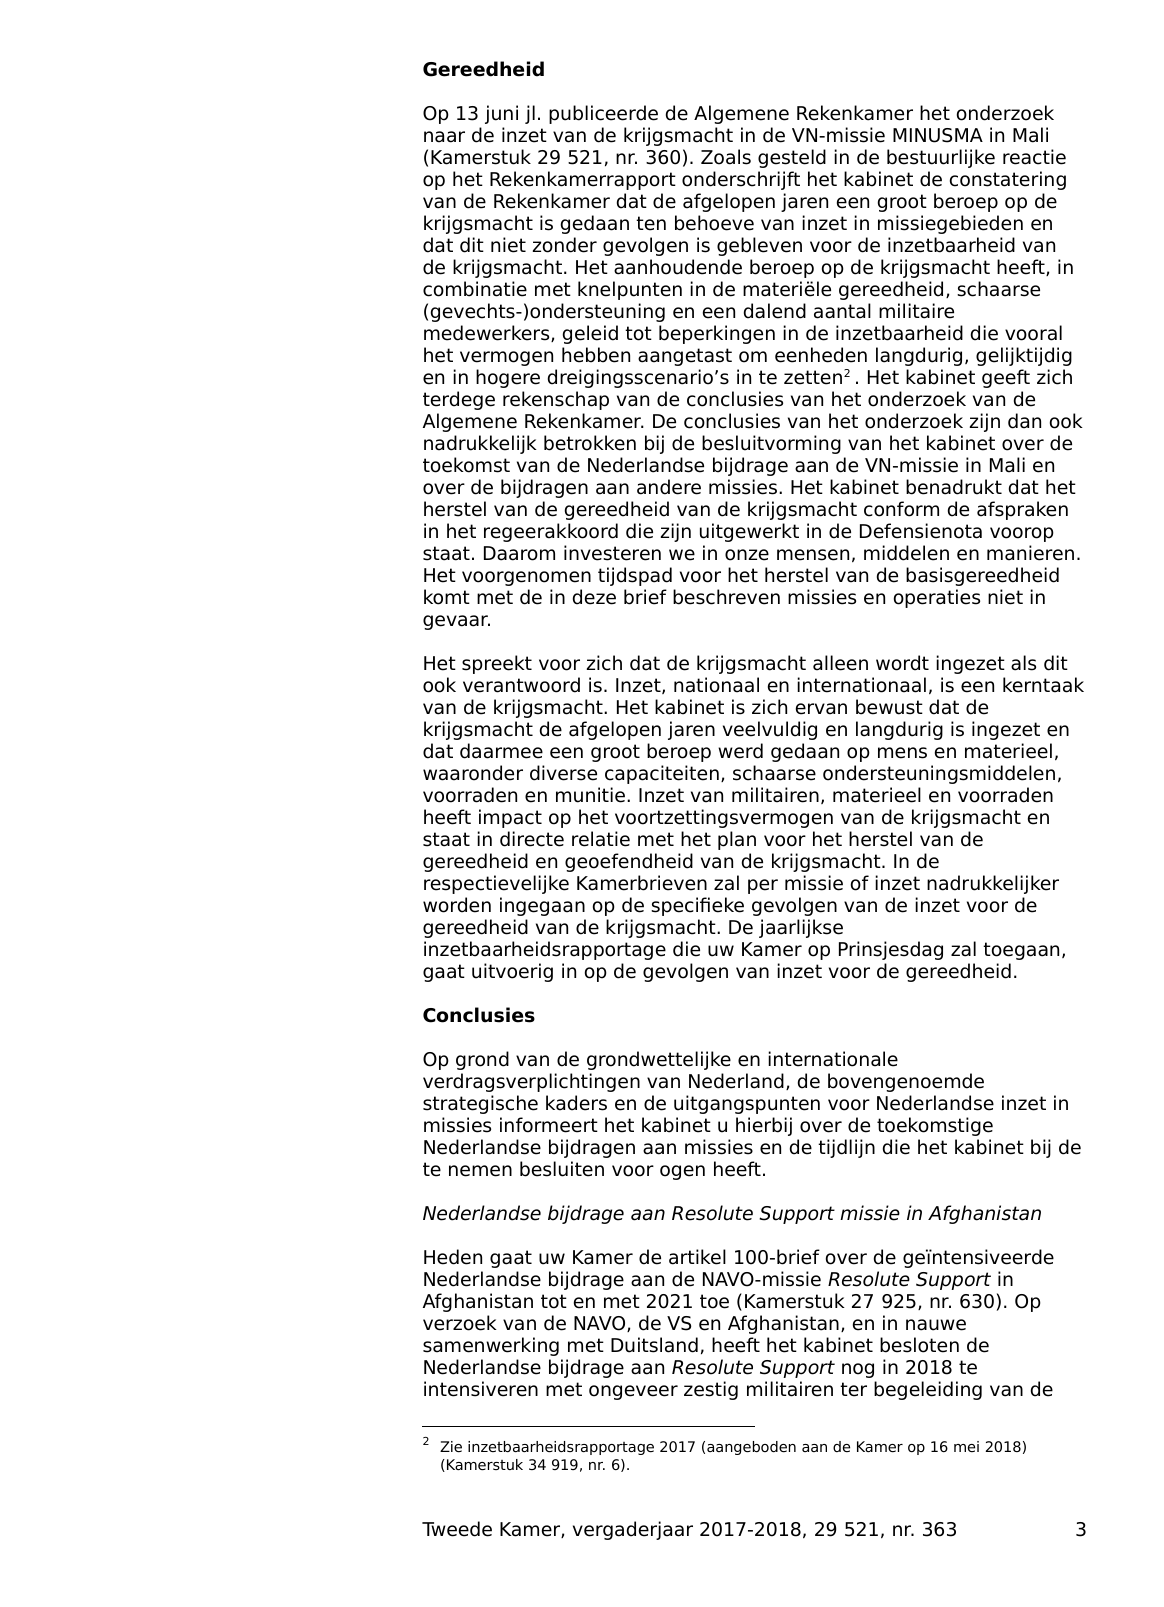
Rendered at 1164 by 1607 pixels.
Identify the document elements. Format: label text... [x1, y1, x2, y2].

subtitle Gereedheid [422, 59, 1087, 81]
subtitle Nederlandse bijdrage aan Resolute Support missie in Afghanistan [422, 1203, 1087, 1225]
subtitle Conclusies [422, 1005, 1087, 1027]
text Het spreekt voor zich dat de krijgsmacht alleen wordt ingezet als dit ook verantwoord is. Inzet, nationaal en internationaal, is een kerntaak van de krijgsmacht. Het kabinet is zich ervan bewust dat de krijgsmacht de afgelopen jaren veelvuldig en langdurig is ingezet en dat daarmee een groot beroep werd gedaan op mens en materieel, waaronder diverse capaciteiten, schaarse ondersteuningsmiddelen, voorraden en munitie. Inzet van militairen, materieel en voorraden heeft impact op het voortzettingsvermogen van de krijgsmacht en staat in directe relatie met het plan voor het herstel van de gereedheid en geoefendheid van de krijgsmacht. In de respectievelijke Kamerbrieven zal per missie of inzet nadrukkelijker worden ingegaan op de specifieke gevolgen van de inzet voor de gereedheid van de krijgsmacht. De jaarlijkse inzetbaarheidsrapportage die uw Kamer op Prinsjesdag zal toegaan, gaat uitvoerig in op de gevolgen van inzet voor de gereedheid. [422, 653, 1087, 983]
text Zie inzetbaarheidsrapportage 2017 (aangeboden aan de Kamer op 16 mei 2018) (Kamerstuk 34 919, nr. 6). [422, 1435, 1087, 1474]
text Op grond van de grondwettelijke en internationale verdragsverplichtingen van Nederland, de bovengenoemde strategische kaders en de uitgangspunten voor Nederlandse inzet in missies informeert het kabinet u hierbij over de toekomstige Nederlandse bijdragen aan missies en de tijdlijn die het kabinet bij de te nemen besluiten voor ogen heeft. [422, 1049, 1087, 1181]
text Op 13 juni jl. publiceerde de Algemene Rekenkamer het onderzoek naar de inzet van de krijgsmacht in de VN-missie MINUSMA in Mali (Kamerstuk 29 521, nr. 360). Zoals gesteld in de bestuurlijke reactie op het Rekenkamerrapport onderschrijft het kabinet de constatering van de Rekenkamer dat de afgelopen jaren een groot beroep op de krijgsmacht is gedaan ten behoeve van inzet in missiegebieden en dat dit niet zonder gevolgen is gebleven voor de inzetbaarheid van de krijgsmacht. Het aanhoudende beroep op de krijgsmacht heeft, in combinatie met knelpunten in de materiële gereedheid, schaarse (gevechts-)ondersteuning en een dalend aantal militaire medewerkers, geleid tot beperkingen in de inzetbaarheid die vooral het vermogen hebben aangetast om eenheden langdurig, gelijktijdig en in hogere dreigingsscenario’s in te zetten. Het kabinet geeft zich terdege rekenschap van de conclusies van het onderzoek van de Algemene Rekenkamer. De conclusies van het onderzoek zijn dan ook nadrukkelijk betrokken bij de besluitvorming van het kabinet over de toekomst van de Nederlandse bijdrage aan de VN-missie in Mali en over de bijdragen aan andere missies. Het kabinet benadrukt dat het herstel van de gereedheid van de krijgsmacht conform de afspraken in het regeerakkoord die zijn uitgewerkt in de Defensienota voorop staat. Daarom investeren we in onze mensen, middelen en manieren. Het voorgenomen tijdspad voor het herstel van de basisgereedheid komt met de in deze brief beschreven missies en operaties niet in gevaar. [422, 103, 1087, 631]
text Heden gaat uw Kamer de artikel 100-brief over de geïntensiveerde Nederlandse bijdrage aan de NAVO-missie Resolute Support in Afghanistan tot en met 2021 toe (Kamerstuk 27 925, nr. 630). Op verzoek van de NAVO, de VS en Afghanistan, en in nauwe samenwerking met Duitsland, heeft het kabinet besloten de Nederlandse bijdrage aan Resolute Support nog in 2018 te intensiveren met ongeveer zestig militairen ter begeleiding van de [422, 1247, 1087, 1401]
